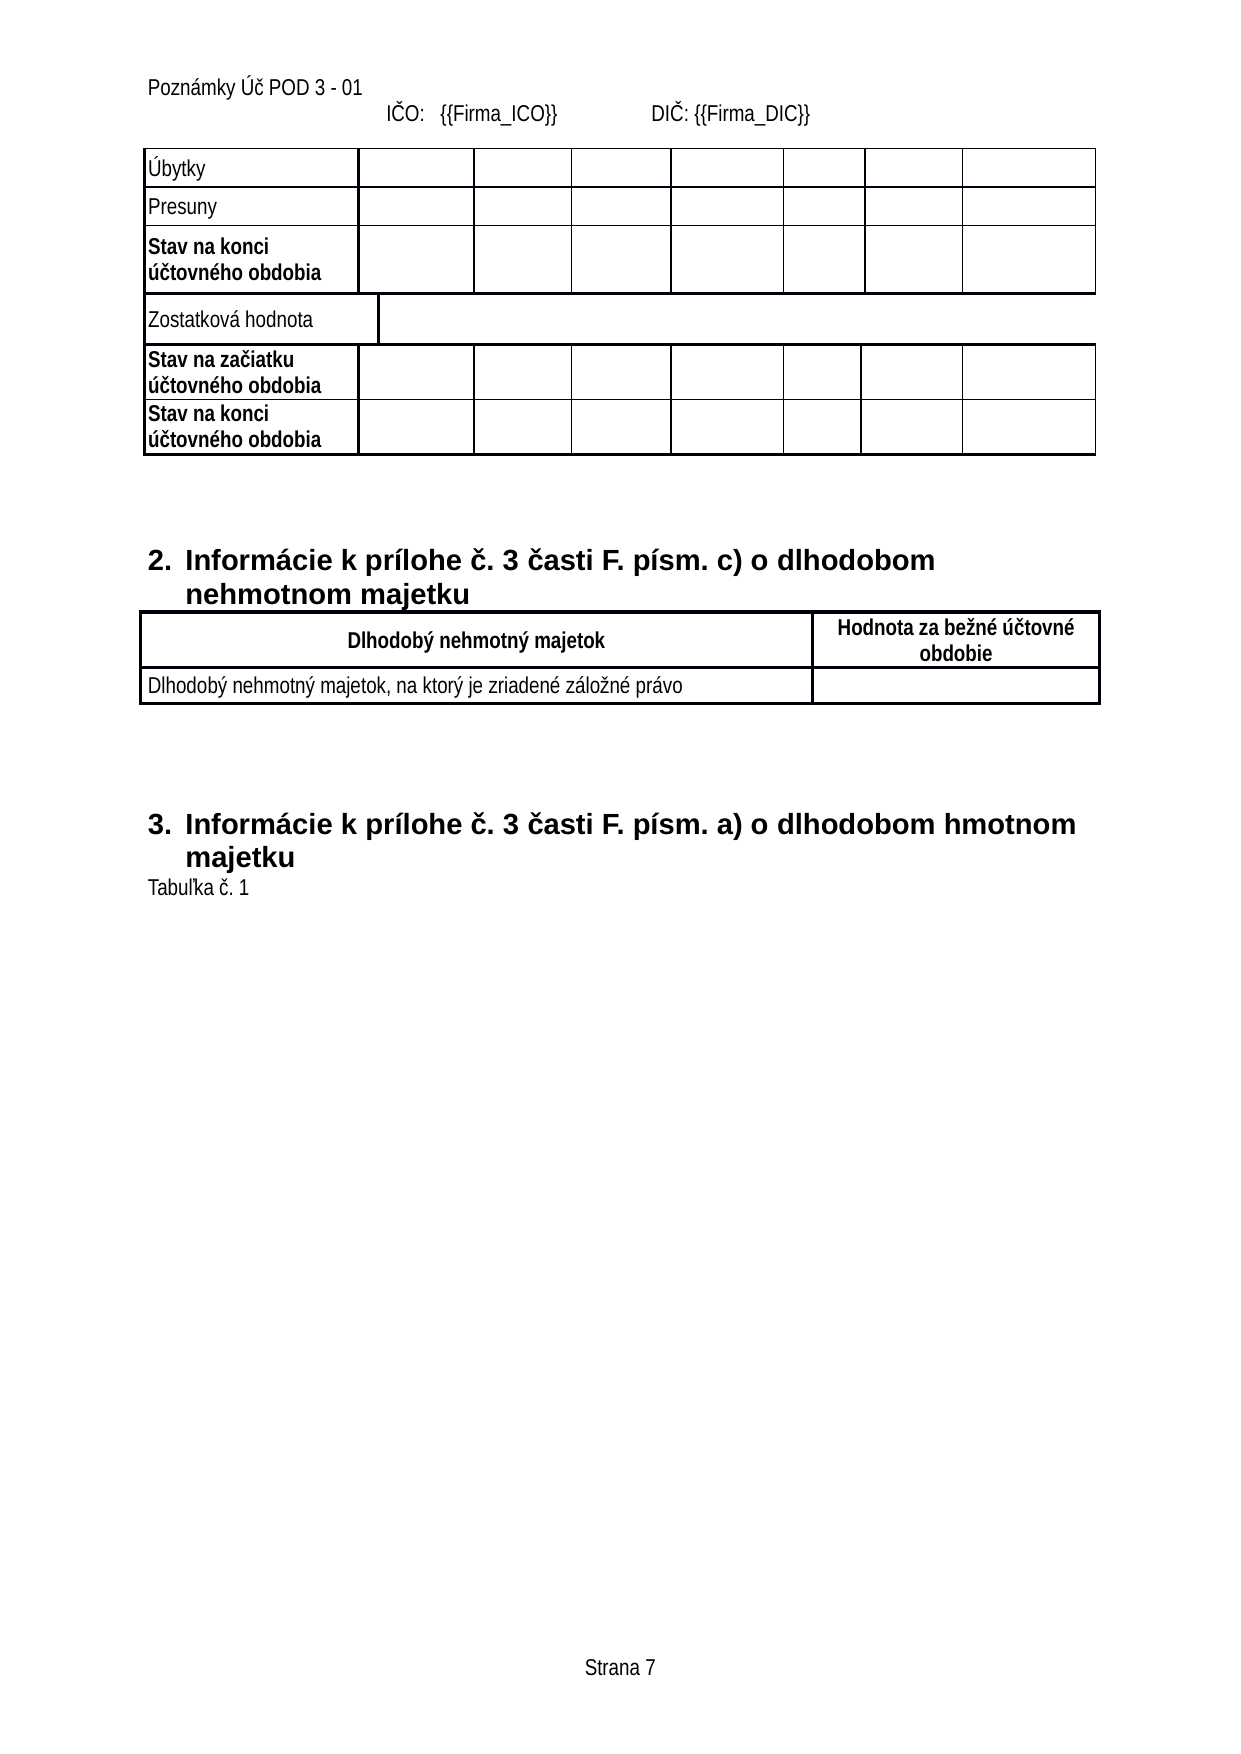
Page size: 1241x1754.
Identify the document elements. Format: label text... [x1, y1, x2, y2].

table_cell [572, 346, 670, 398]
table_cell [784, 149, 864, 186]
table_cell [784, 188, 864, 224]
table_cell [360, 226, 473, 292]
table_cell [672, 188, 783, 224]
table_cell [866, 188, 962, 224]
table_cell [784, 400, 860, 453]
table_cell Zostatková hodnota [146, 295, 377, 343]
table_cell [784, 346, 860, 398]
table_cell Presuny [146, 188, 357, 224]
table_cell [360, 188, 473, 224]
table_cell [672, 400, 783, 453]
table_cell [672, 346, 783, 398]
table_cell [866, 226, 962, 292]
table_cell [672, 226, 783, 292]
table_cell [360, 400, 473, 453]
table_cell [475, 188, 571, 224]
table_cell [572, 400, 670, 453]
table_cell [963, 400, 1095, 453]
table_cell [963, 346, 1095, 398]
table_cell [475, 149, 571, 186]
table_cell [862, 400, 962, 453]
table_cell [360, 346, 473, 398]
table_cell Stav na konci účtovného obdobia [146, 400, 357, 453]
table_cell [963, 149, 1095, 186]
table_cell [866, 149, 962, 186]
table_cell [963, 188, 1095, 224]
table_cell [814, 669, 1098, 702]
table_cell Úbytky [146, 149, 357, 186]
table_cell Stav na začiatku účtovného obdobia [146, 346, 357, 398]
table_cell Dlhodobý nehmotný majetok, na ktorý je zriadené záložné právo [142, 669, 811, 702]
table_cell [572, 188, 670, 224]
table_cell [672, 149, 783, 186]
table_cell [475, 400, 571, 453]
table_header Dlhodobý nehmotný majetok [142, 614, 811, 666]
table_cell [475, 346, 571, 398]
table_cell [572, 149, 670, 186]
table_cell [475, 226, 571, 292]
table_cell Stav na konci účtovného obdobia [146, 226, 357, 292]
table_cell [963, 226, 1095, 292]
title Informácie k prílohe č. 3 časti F. písm. c) o dlhodobom nehmotnom majetku [148, 543, 1092, 610]
table_cell [360, 149, 473, 186]
text Tabuľka č. 1 [148, 874, 1092, 900]
table_header Hodnota za bežné účtovné obdobie [814, 614, 1098, 666]
table_cell [862, 346, 962, 398]
table_cell [784, 226, 864, 292]
title Informácie k prílohe č. 3 časti F. písm. a) o dlhodobom hmotnom majetku [148, 807, 1092, 874]
table_cell [572, 226, 670, 292]
